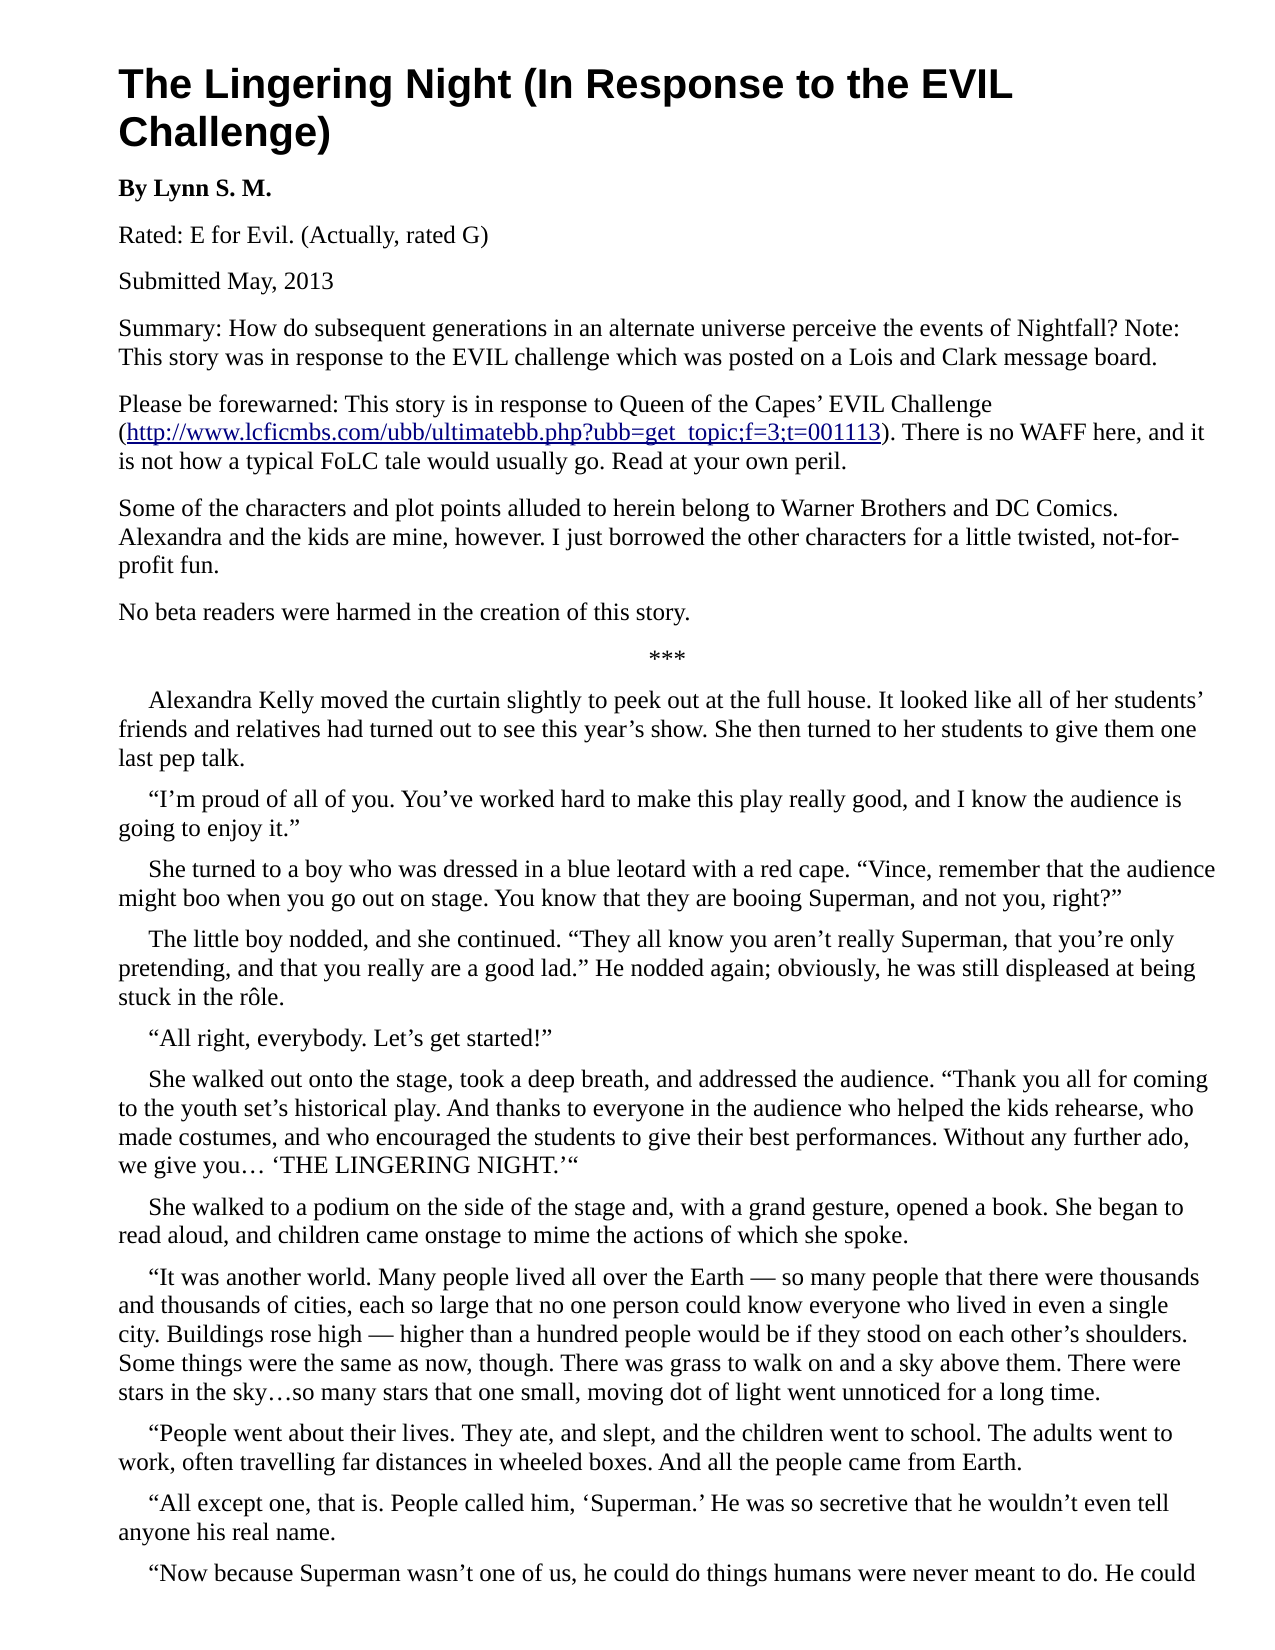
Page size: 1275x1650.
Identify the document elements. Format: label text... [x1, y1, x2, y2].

text Alexandra Kelly moved the curtain slightly to peek out at the full house. It looked like all of her students’ friends and relatives had turned out to see this year’s show. She then turned to her students to give them one last pep talk. [118, 685, 1216, 772]
text Please be forewarned: This story is in response to Queen of the Capes’ EVIL Challenge (http://www.lcficmbs.com/ubb/ultimatebb.php?ubb=get_topic;f=3;t=001113). There is no WAFF here, and it is not how a typical FoLC tale would usually go. Read at your own peril. [118, 389, 1216, 475]
text “It was another world. Many people lived all over the Earth — so many people that there were thousands and thousands of cities, each so large that no one person could know everyone who lived in even a single city. Buildings rose high — higher than a hundred people would be if they stood on each other’s shoulders. Some things were the same as now, though. There was grass to walk on and a sky above them. There were stars in the sky…so many stars that one small, moving dot of light went unnoticed for a long time. [118, 1262, 1216, 1405]
text “All right, everybody. Let’s get started!” [118, 1023, 1216, 1052]
text “People went about their lives. They ate, and slept, and the children went to school. The adults went to work, often travelling far distances in wheeled boxes. And all the people came from Earth. [118, 1418, 1216, 1475]
text She turned to a boy who was dressed in a blue leotard with a red cape. “Vince, remember that the audience might boo when you go out on stage. You know that they are booing Superman, and not you, right?” [118, 854, 1216, 912]
text She walked to a podium on the side of the stage and, with a grand gesture, opened a book. She began to read aloud, and children came onstage to mime the actions of which she spoke. [118, 1192, 1216, 1249]
text Rated: E for Evil. (Actually, rated G) [118, 220, 1216, 248]
text “Now because Superman wasn’t one of us, he could do things humans were never meant to do. He could [118, 1558, 1216, 1587]
text Submitted May, 2013 [118, 266, 1216, 295]
text She walked out onto the stage, took a deep breath, and addressed the audience. “Thank you all for coming to the youth set’s historical play. And thanks to everyone in the audience who helped the kids rehearse, who made costumes, and who encouraged the students to give their best performances. Without any further ado, we give you… ‘THE LINGERING NIGHT.’“ [118, 1064, 1216, 1179]
text The little boy nodded, and she continued. “They all know you aren’t really Superman, that you’re only pretending, and that you really are a good lad.” He nodded again; obviously, he was still displeased at being stuck in the rôle. [118, 924, 1216, 1010]
text *** [118, 644, 1216, 673]
text By Lynn S. M. [118, 173, 1216, 202]
text “I’m proud of all of you. You’ve worked hard to make this play really good, and I know the audience is going to enjoy it.” [118, 784, 1216, 842]
text Some of the characters and plot points alluded to herein belong to Warner Brothers and DC Comics. Alexandra and the kids are mine, however. I just borrowed the other characters for a little twisted, not-for-profit fun. [118, 493, 1216, 579]
text Summary: How do subsequent generations in an alternate universe perceive the events of Nightfall? Note: This story was in response to the EVIL challenge which was posted on a Lois and Clark message board. [118, 313, 1216, 371]
subtitle The Lingering Night (In Response to the EVIL Challenge) [118, 59, 1216, 155]
text “All except one, that is. People called him, ‘Superman.’ He was so secretive that he wouldn’t even tell anyone his real name. [118, 1488, 1216, 1545]
text No beta readers were harmed in the creation of this story. [118, 597, 1216, 626]
